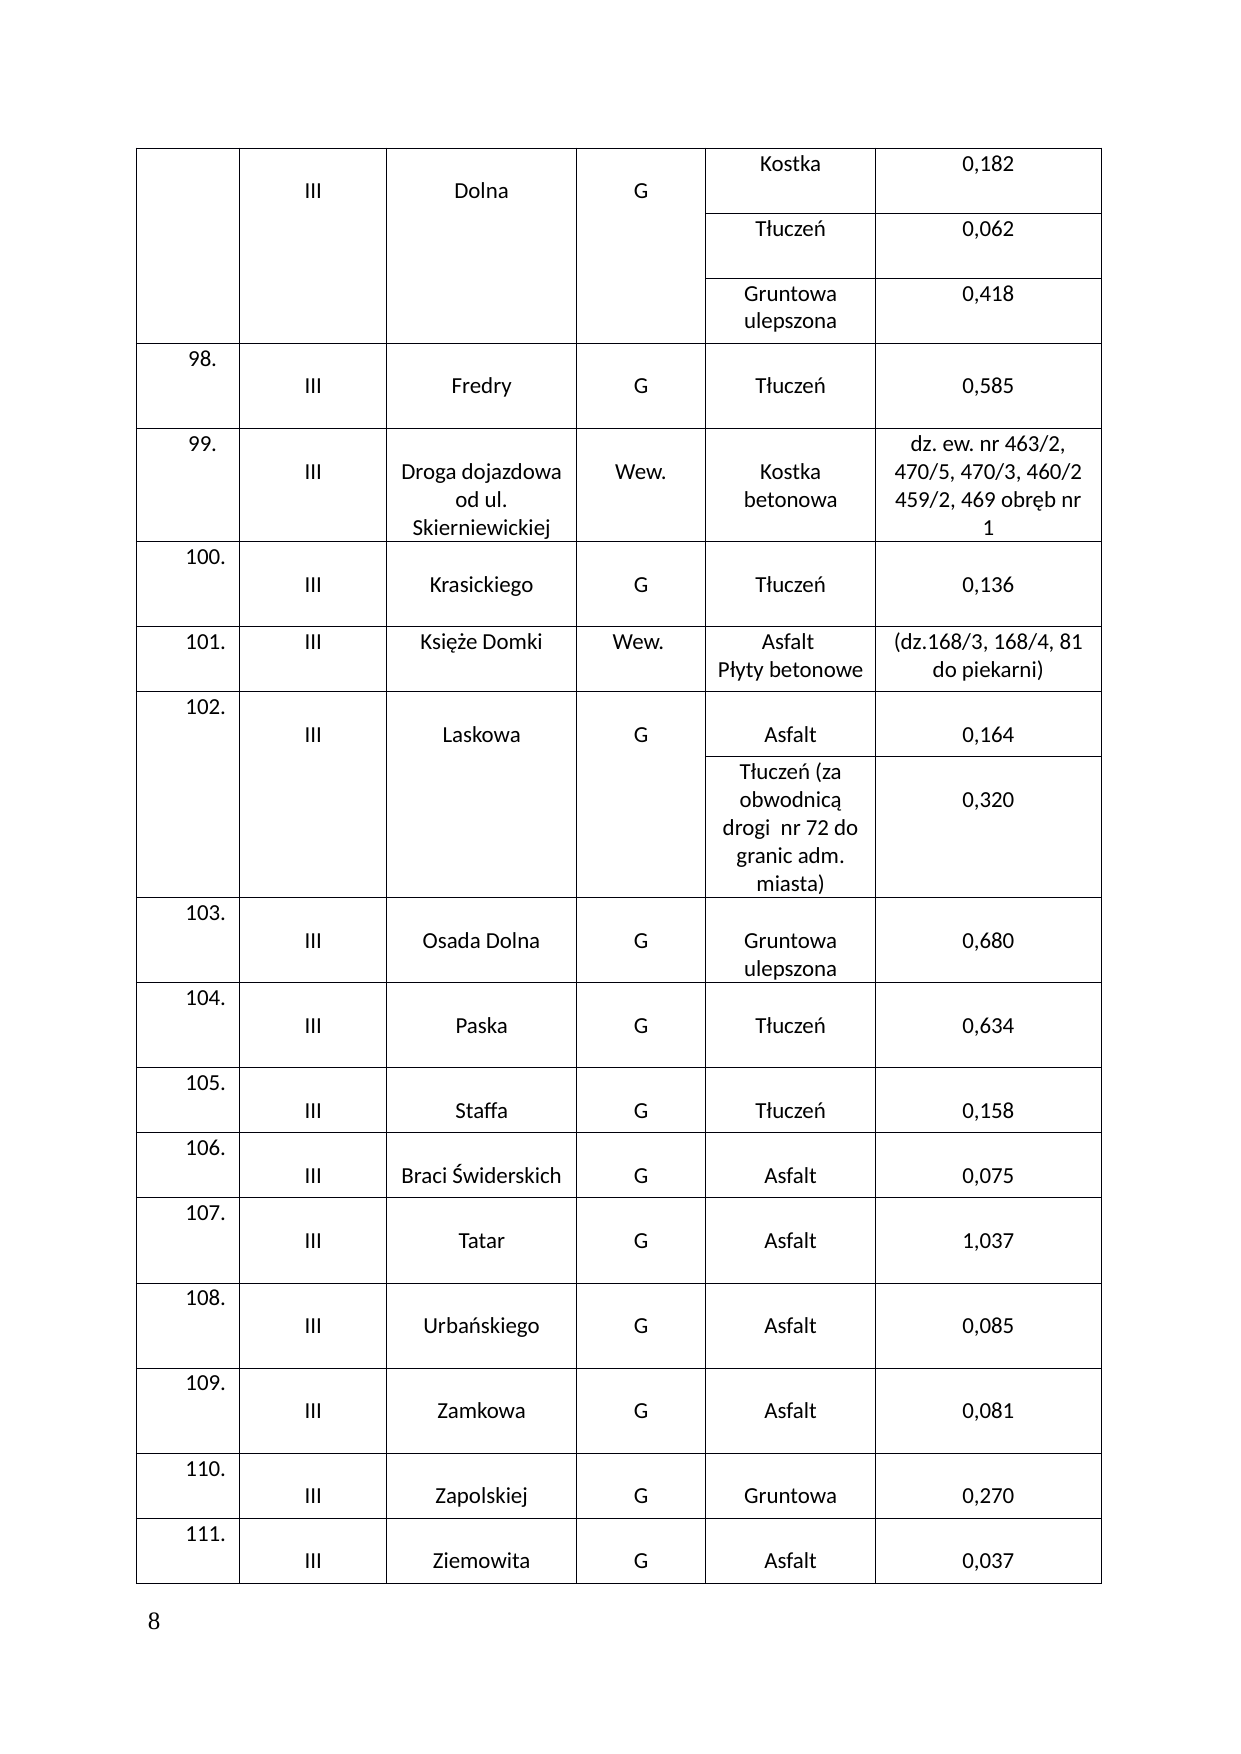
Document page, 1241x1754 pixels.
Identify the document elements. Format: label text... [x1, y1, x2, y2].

table_cell III [240, 898, 386, 982]
table_cell [137, 149, 239, 343]
table_cell 0,081 [876, 1369, 1101, 1453]
table_cell 0,418 [876, 279, 1101, 343]
table_cell Księże Domki [387, 627, 576, 691]
table_cell 0,680 [876, 898, 1101, 982]
table_cell Asfalt [706, 1369, 875, 1453]
table_cell Asfalt [706, 692, 875, 756]
table_cell III [240, 1068, 386, 1132]
table_cell Kostka betonowa [706, 429, 875, 541]
table_cell Paska [387, 983, 576, 1067]
table_cell III [240, 1519, 386, 1583]
table_cell III [240, 1198, 386, 1282]
table_cell Asfalt [706, 1519, 875, 1583]
table_cell Tłuczeń [706, 542, 875, 626]
table_cell [137, 1369, 239, 1453]
table_cell [137, 542, 239, 626]
table_cell Gruntowa ulepszona [706, 279, 875, 343]
table_cell Dolna [387, 149, 576, 343]
table_cell III [240, 429, 386, 541]
table_cell Fredry [387, 344, 576, 428]
table_cell 0,062 [876, 214, 1101, 278]
table_cell [137, 1454, 239, 1518]
table_cell G [577, 1454, 705, 1518]
table_cell 0,136 [876, 542, 1101, 626]
table_cell 0,320 [876, 757, 1101, 897]
table_cell G [577, 149, 705, 343]
table_cell Gruntowa ulepszona [706, 898, 875, 982]
table_cell 0,037 [876, 1519, 1101, 1583]
table_cell G [577, 1284, 705, 1367]
table_cell Zamkowa [387, 1369, 576, 1453]
table_cell 0,158 [876, 1068, 1101, 1132]
table_cell Braci Świderskich [387, 1133, 576, 1197]
table_cell [137, 627, 239, 691]
table_cell Ziemowita [387, 1519, 576, 1583]
table_cell [137, 429, 239, 541]
table_cell Tatar [387, 1198, 576, 1282]
table_cell Wew. [577, 429, 705, 541]
table_cell G [577, 1133, 705, 1197]
table_cell 0,075 [876, 1133, 1101, 1197]
table_cell G [577, 344, 705, 428]
table_cell Gruntowa [706, 1454, 875, 1518]
table_cell Osada Dolna [387, 898, 576, 982]
table_cell 0,634 [876, 983, 1101, 1067]
table_cell [137, 1198, 239, 1282]
table_cell 0,182 [876, 149, 1101, 213]
table_cell 0,085 [876, 1284, 1101, 1367]
table_cell G [577, 542, 705, 626]
table_cell III [240, 149, 386, 343]
table_cell Asfalt Płyty betonowe [706, 627, 875, 691]
table_cell [137, 1133, 239, 1197]
table_cell Zapolskiej [387, 1454, 576, 1518]
table_cell Asfalt [706, 1198, 875, 1282]
table_cell Tłuczeń (za obwodnicą drogi nr 72 do granic adm. miasta) [706, 757, 875, 897]
table_cell [137, 1284, 239, 1367]
table_cell [137, 692, 239, 897]
table_cell Tłuczeń [706, 344, 875, 428]
table_cell G [577, 1519, 705, 1583]
table_cell Asfalt [706, 1133, 875, 1197]
table_cell Urbańskiego [387, 1284, 576, 1367]
table_cell III [240, 1284, 386, 1367]
table_cell Droga dojazdowa od ul. Skierniewickiej [387, 429, 576, 541]
table_cell [137, 983, 239, 1067]
table_cell Staffa [387, 1068, 576, 1132]
table_cell Krasickiego [387, 542, 576, 626]
table_cell III [240, 983, 386, 1067]
table_cell G [577, 1369, 705, 1453]
table_cell Tłuczeń [706, 983, 875, 1067]
table_cell 0,164 [876, 692, 1101, 756]
table_cell G [577, 983, 705, 1067]
table_cell [137, 898, 239, 982]
table_cell (dz.168/3, 168/4, 81 do piekarni) [876, 627, 1101, 691]
table_cell III [240, 1369, 386, 1453]
table_cell III [240, 344, 386, 428]
table_cell [137, 344, 239, 428]
table_cell Laskowa [387, 692, 576, 897]
table_cell 0,585 [876, 344, 1101, 428]
table_cell III [240, 1454, 386, 1518]
table_cell G [577, 1068, 705, 1132]
table_cell III [240, 692, 386, 897]
table_cell III [240, 627, 386, 691]
table_cell 0,270 [876, 1454, 1101, 1518]
table_cell III [240, 1133, 386, 1197]
table_cell Kostka [706, 149, 875, 213]
table_cell Asfalt [706, 1284, 875, 1367]
table_cell G [577, 1198, 705, 1282]
table_cell Wew. [577, 627, 705, 691]
table_cell Tłuczeń [706, 214, 875, 278]
table_cell Tłuczeń [706, 1068, 875, 1132]
table_cell III [240, 542, 386, 626]
table_cell dz. ew. nr 463/2, 470/5, 470/3, 460/2 459/2, 469 obręb nr 1 [876, 429, 1101, 541]
table_cell G [577, 898, 705, 982]
table_cell G [577, 692, 705, 897]
table_cell [137, 1068, 239, 1132]
table_cell 1,037 [876, 1198, 1101, 1282]
table_cell [137, 1519, 239, 1583]
